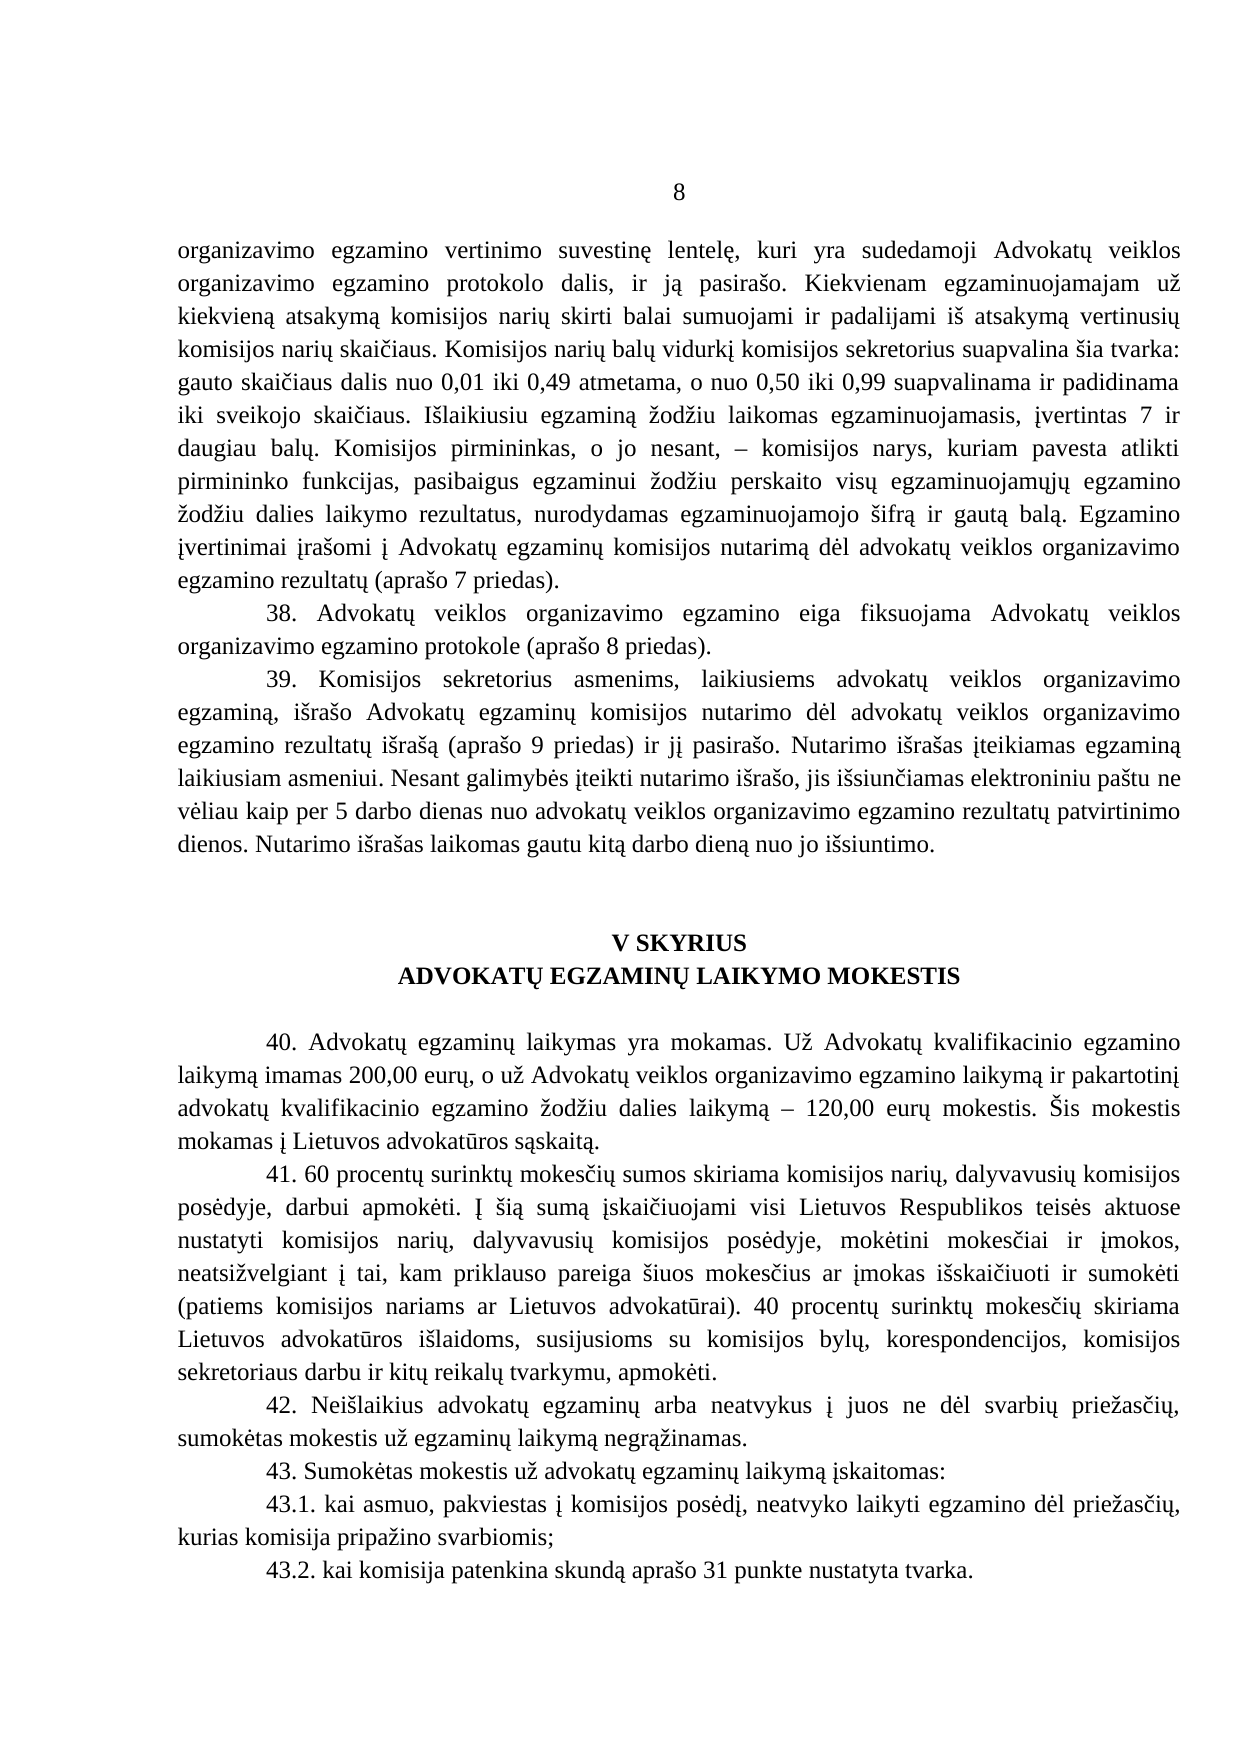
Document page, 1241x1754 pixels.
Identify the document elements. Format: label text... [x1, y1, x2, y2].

text V SKYRIUS [177, 928, 1181, 957]
text 42. Neišlaikius advokatų egzaminų arba neatvykus į juos ne dėl svarbių priežasčių, sumokėtas mokestis už egzaminų laikymą negrąžinamas. [177, 1390, 1181, 1452]
text 38. Advokatų veiklos organizavimo egzamino eiga fiksuojama Advokatų veiklos organizavimo egzamino protokole (aprašo 8 priedas). [177, 598, 1181, 660]
text 39. Komisijos sekretorius asmenims, laikiusiems advokatų veiklos organizavimo egzaminą, išrašo Advokatų egzaminų komisijos nutarimo dėl advokatų veiklos organizavimo egzamino rezultatų išrašą (aprašo 9 priedas) ir jį pasirašo. Nutarimo išrašas įteikiamas egzaminą laikiusiam asmeniui. Nesant galimybės įteikti nutarimo išrašo, jis išsiunčiamas elektroniniu paštu ne vėliau kaip per 5 darbo dienas nuo advokatų veiklos organizavimo egzamino rezultatų patvirtinimo dienos. Nutarimo išrašas laikomas gautu kitą darbo dieną nuo jo išsiuntimo. [177, 664, 1181, 858]
text 43.1. kai asmuo, pakviestas į komisijos posėdį, neatvyko laikyti egzamino dėl priežasčių, kurias komisija pripažino svarbiomis; [177, 1489, 1181, 1551]
text ADVOKATŲ EGZAMINŲ LAIKYMO MOKESTIS [177, 961, 1181, 990]
text 43. Sumokėtas mokestis už advokatų egzaminų laikymą įskaitomas: [177, 1456, 1181, 1485]
text organizavimo egzamino vertinimo suvestinę lentelę, kuri yra sudedamoji Advokatų veiklos organizavimo egzamino protokolo dalis, ir ją pasirašo. Kiekvienam egzaminuojamajam už kiekvieną atsakymą komisijos narių skirti balai sumuojami ir padalijami iš atsakymą vertinusių komisijos narių skaičiaus. Komisijos narių balų vidurkį komisijos sekretorius suapvalina šia tvarka: gauto skaičiaus dalis nuo 0,01 iki 0,49 atmetama, o nuo 0,50 iki 0,99 suapvalinama ir padidinama iki sveikojo skaičiaus. Išlaikiusiu egzaminą žodžiu laikomas egzaminuojamasis, įvertintas 7 ir daugiau balų. Komisijos pirmininkas, o jo nesant, – komisijos narys, kuriam pavesta atlikti pirmininko funkcijas, pasibaigus egzaminui žodžiu perskaito visų egzaminuojamųjų egzamino žodžiu dalies laikymo rezultatus, nurodydamas egzaminuojamojo šifrą ir gautą balą. Egzamino įvertinimai įrašomi į Advokatų egzaminų komisijos nutarimą dėl advokatų veiklos organizavimo egzamino rezultatų (aprašo 7 priedas). [177, 235, 1181, 594]
text 40. Advokatų egzaminų laikymas yra mokamas. Už Advokatų kvalifikacinio egzamino laikymą imamas 200,00 eurų, o už Advokatų veiklos organizavimo egzamino laikymą ir pakartotinį advokatų kvalifikacinio egzamino žodžiu dalies laikymą – 120,00 eurų mokestis. Šis mokestis mokamas į Lietuvos advokatūros sąskaitą. [177, 1027, 1181, 1155]
text 41. 60 procentų surinktų mokesčių sumos skiriama komisijos narių, dalyvavusių komisijos posėdyje, darbui apmokėti. Į šią sumą įskaičiuojami visi Lietuvos Respublikos teisės aktuose nustatyti komisijos narių, dalyvavusių komisijos posėdyje, mokėtini mokesčiai ir įmokos, neatsižvelgiant į tai, kam priklauso pareiga šiuos mokesčius ar įmokas išskaičiuoti ir sumokėti (patiems komisijos nariams ar Lietuvos advokatūrai). 40 procentų surinktų mokesčių skiriama Lietuvos advokatūros išlaidoms, susijusioms su komisijos bylų, korespondencijos, komisijos sekretoriaus darbu ir kitų reikalų tvarkymu, apmokėti. [177, 1159, 1181, 1386]
text 43.2. kai komisija patenkina skundą aprašo 31 punkte nustatyta tvarka. [177, 1556, 1181, 1584]
